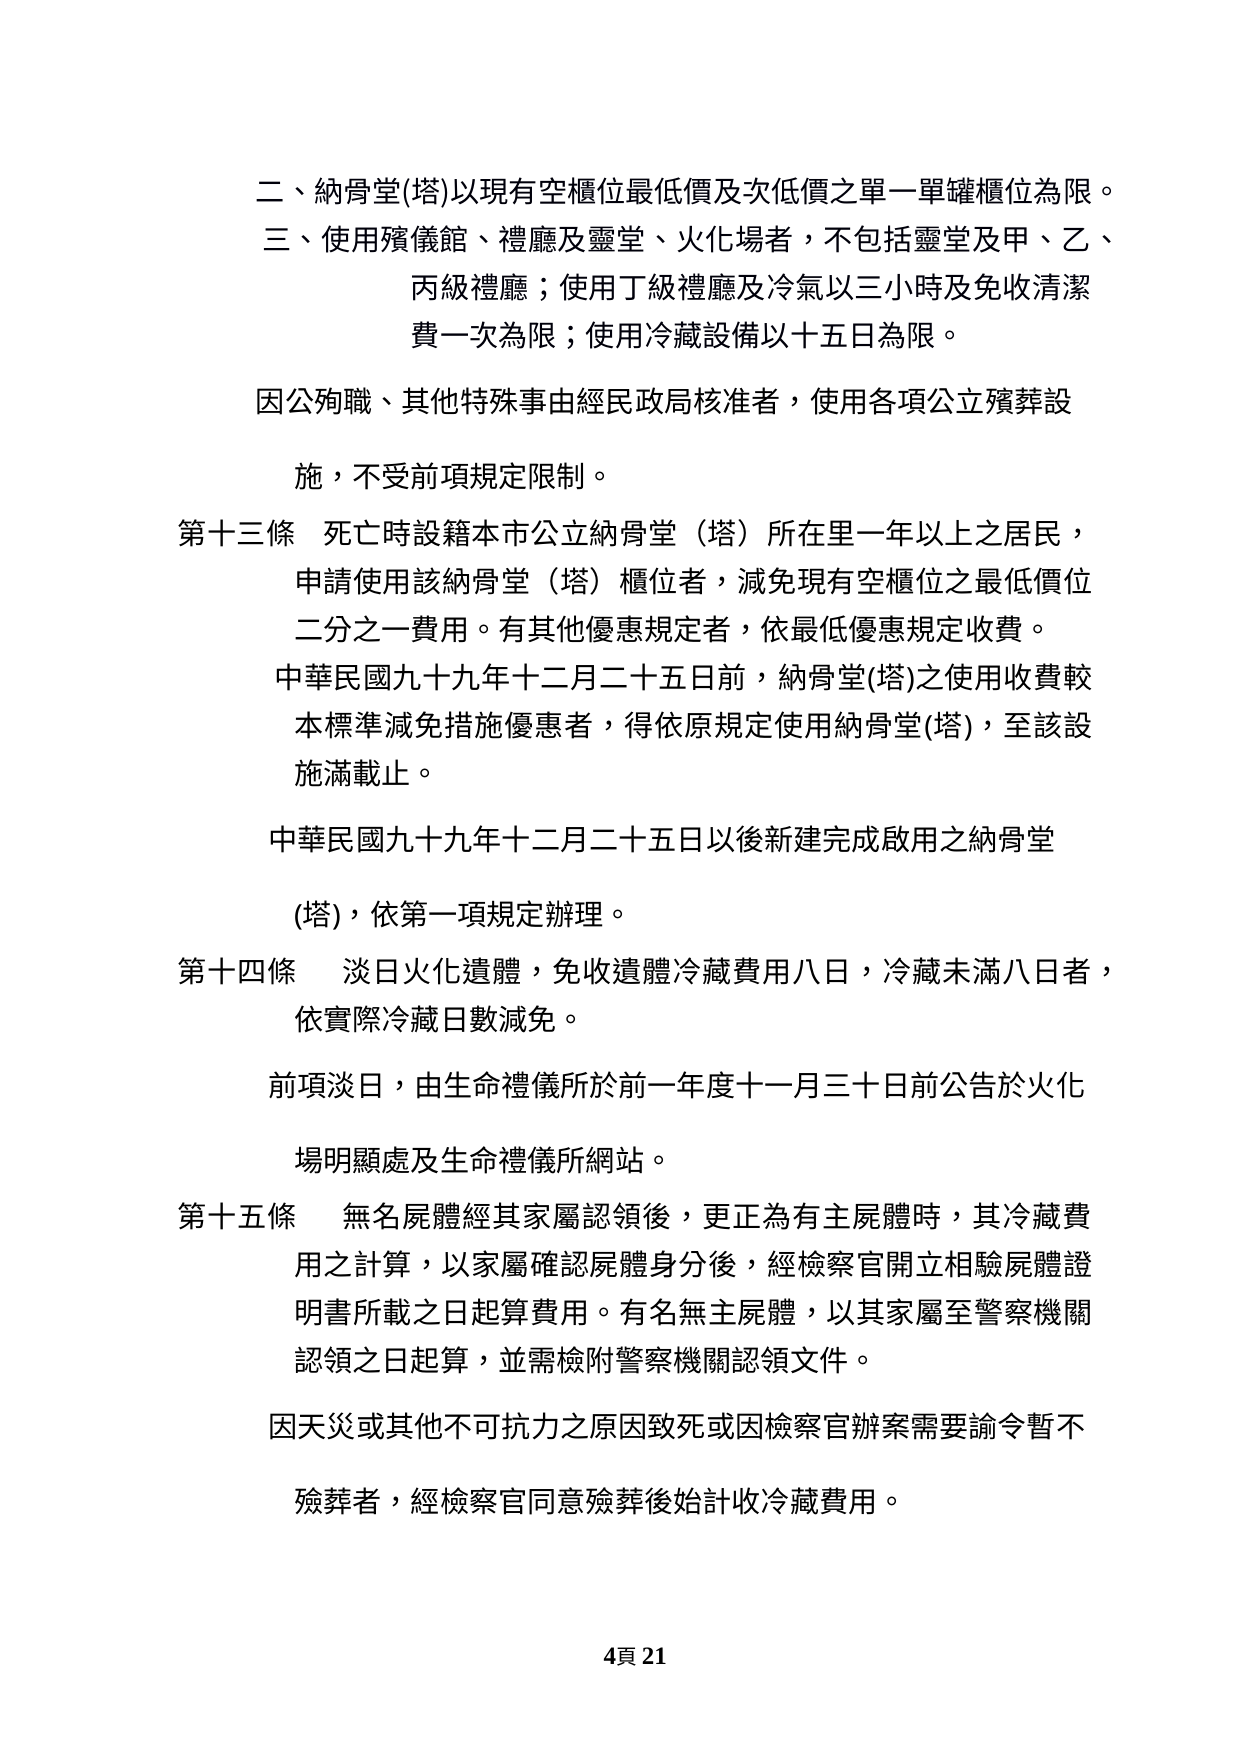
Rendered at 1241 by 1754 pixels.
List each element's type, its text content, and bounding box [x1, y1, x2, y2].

text 第十四條 淡日火化遺體，免收遺體冷藏費用八日，冷藏未滿八日者，依實際冷藏日數減免。 [177, 944, 1092, 1039]
text 前項淡日，由生命禮儀所於前一年度十一月三十日前公告於火化場明顯處及生命禮儀所網站。 [177, 1039, 1092, 1189]
text 第十三條 死亡時設籍本市公立納骨堂（塔）所在里一年以上之居民，申請使用該納骨堂（塔）櫃位者，減免現有空櫃位之最低價位二分之一費用。有其他優惠規定者，依最低優惠規定收費。 [177, 506, 1092, 650]
text 第十五條 無名屍體經其家屬認領後，更正為有主屍體時，其冷藏費用之計算，以家屬確認屍體身分後，經檢察官開立相驗屍體證明書所載之日起算費用。有名無主屍體，以其家屬至警察機關認領之日起算，並需檢附警察機關認領文件。 [177, 1189, 1092, 1381]
text 中華民國九十九年十二月二十五日以後新建完成啟用之納骨堂(塔)，依第一項規定辦理。 [177, 794, 1092, 944]
text 三、使用殯儀館、禮廳及靈堂、火化場者，不包括靈堂及甲、乙、丙級禮廳；使用丁級禮廳及冷氣以三小時及免收清潔費一次為限；使用冷藏設備以十五日為限。 [177, 212, 1092, 356]
text 中華民國九十九年十二月二十五日前，納骨堂(塔)之使用收費較本標準減免措施優惠者，得依原規定使用納骨堂(塔)，至該設施滿載止。 [177, 650, 1092, 794]
text 因天災或其他不可抗力之原因致死或因檢察官辦案需要諭令暫不殮葬者，經檢察官同意殮葬後始計收冷藏費用。 [177, 1381, 1092, 1531]
text 因公殉職、其他特殊事由經民政局核准者，使用各項公立殯葬設施，不受前項規定限制。 [177, 356, 1092, 506]
text 二、納骨堂(塔)以現有空櫃位最低價及次低價之單一單罐櫃位為限。 [177, 164, 1092, 212]
